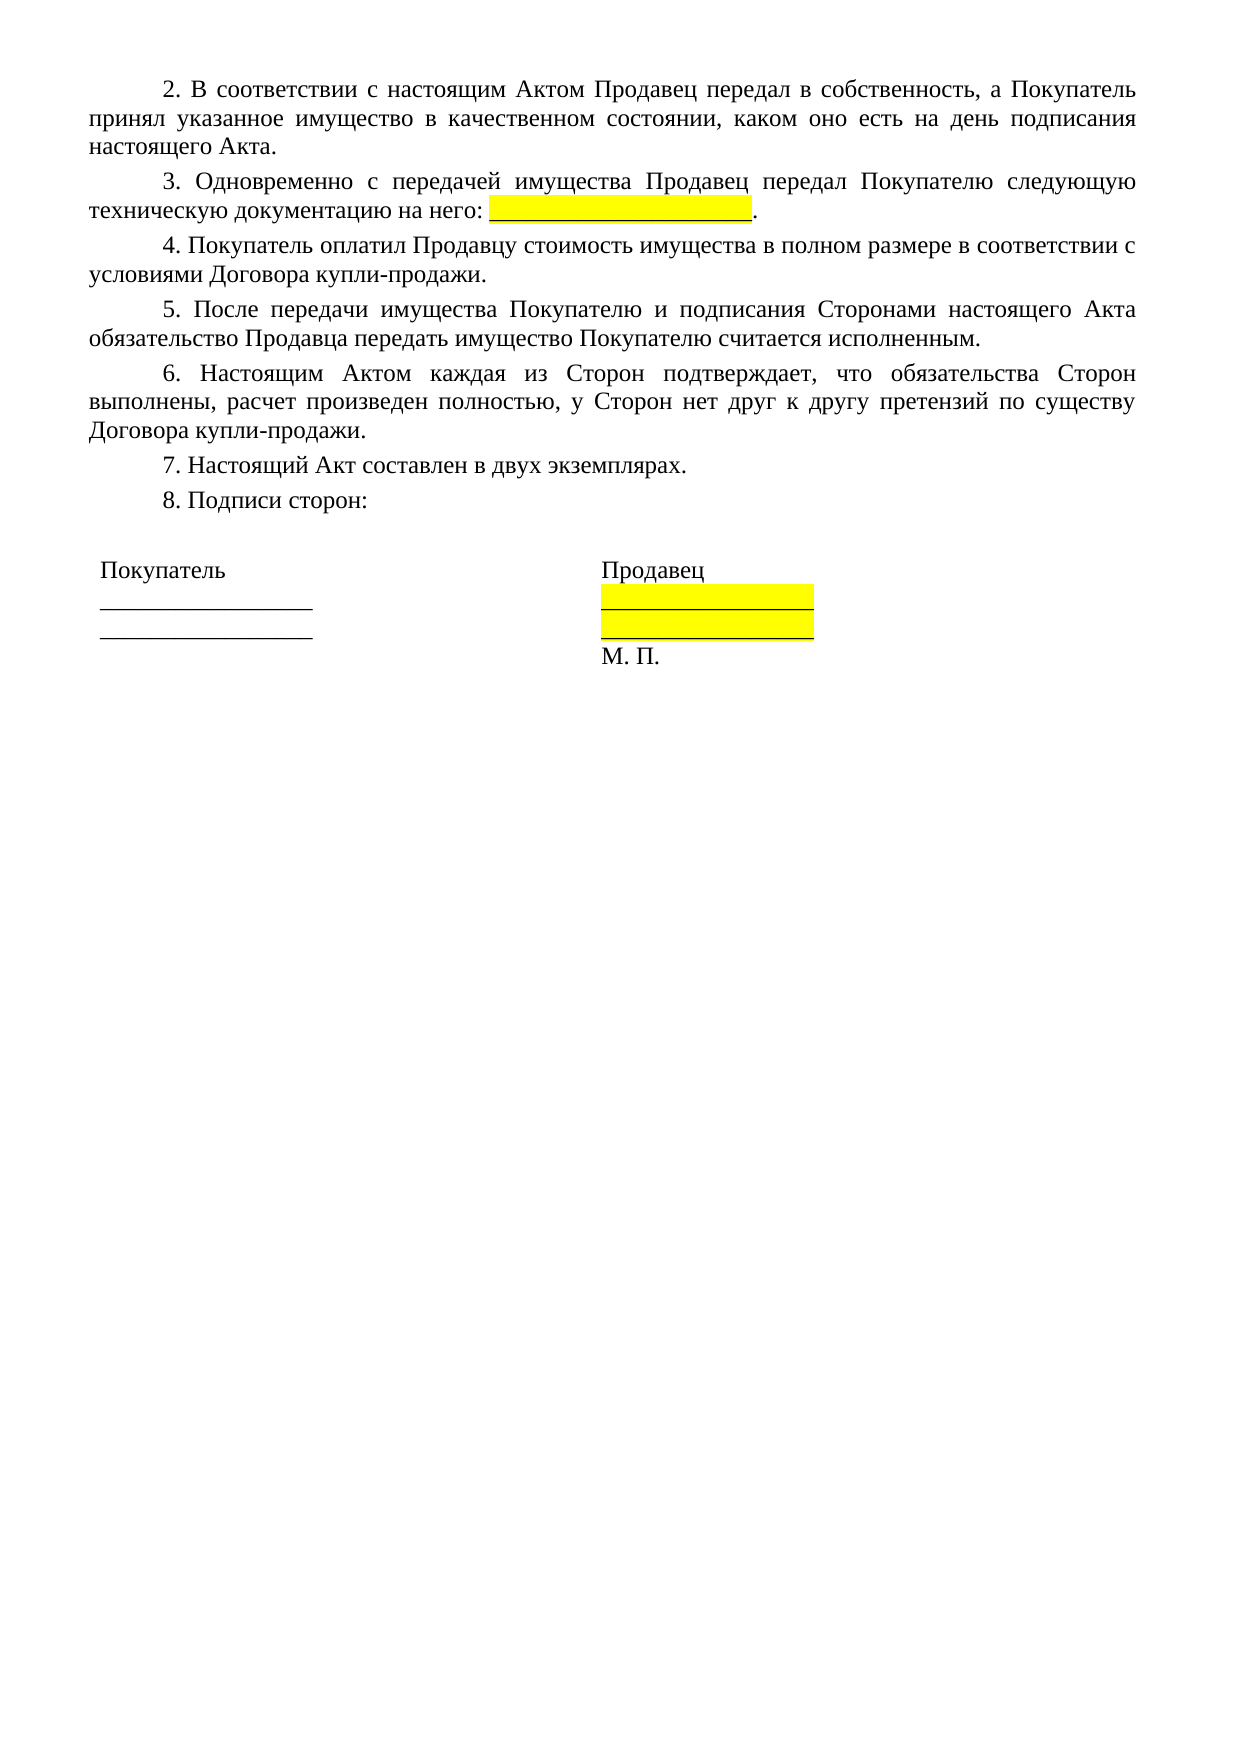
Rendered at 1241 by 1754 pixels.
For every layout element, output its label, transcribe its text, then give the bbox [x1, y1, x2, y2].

text 6. Настоящим Актом каждая из Сторон подтверждает, что обязательства Сторон выполнены, расчет произведен полностью, у Сторон нет друг к другу претензий по существу Договора купли-продажи. [89, 358, 1137, 444]
table_header Продавец [590, 555, 1149, 584]
text 2. В соответствии с настоящим Актом Продавец передал в собственность, а Покупатель принял указанное имущество в качественном состоянии, каком оно есть на день подписания настоящего Акта. [89, 74, 1137, 160]
text 3. Одновременно с передачей имущества Продавец передал Покупателю следующую техническую документацию на него: _____________________. [89, 166, 1137, 224]
table_cell _________________ _________________ [89, 584, 590, 670]
table_header Покупатель [89, 555, 590, 584]
text 7. Настоящий Акт составлен в двух экземплярах. [89, 450, 1137, 479]
text 4. Покупатель оплатил Продавцу стоимость имущества в полном размере в соответствии с условиями Договора купли-продажи. [89, 230, 1137, 288]
text 8. Подписи сторон: [89, 485, 1137, 514]
table_cell _________________ _________________ М. П. [590, 584, 1149, 670]
text 5. После передачи имущества Покупателю и подписания Сторонами настоящего Акта обязательство Продавца передать имущество Покупателю считается исполненным. [89, 294, 1137, 351]
